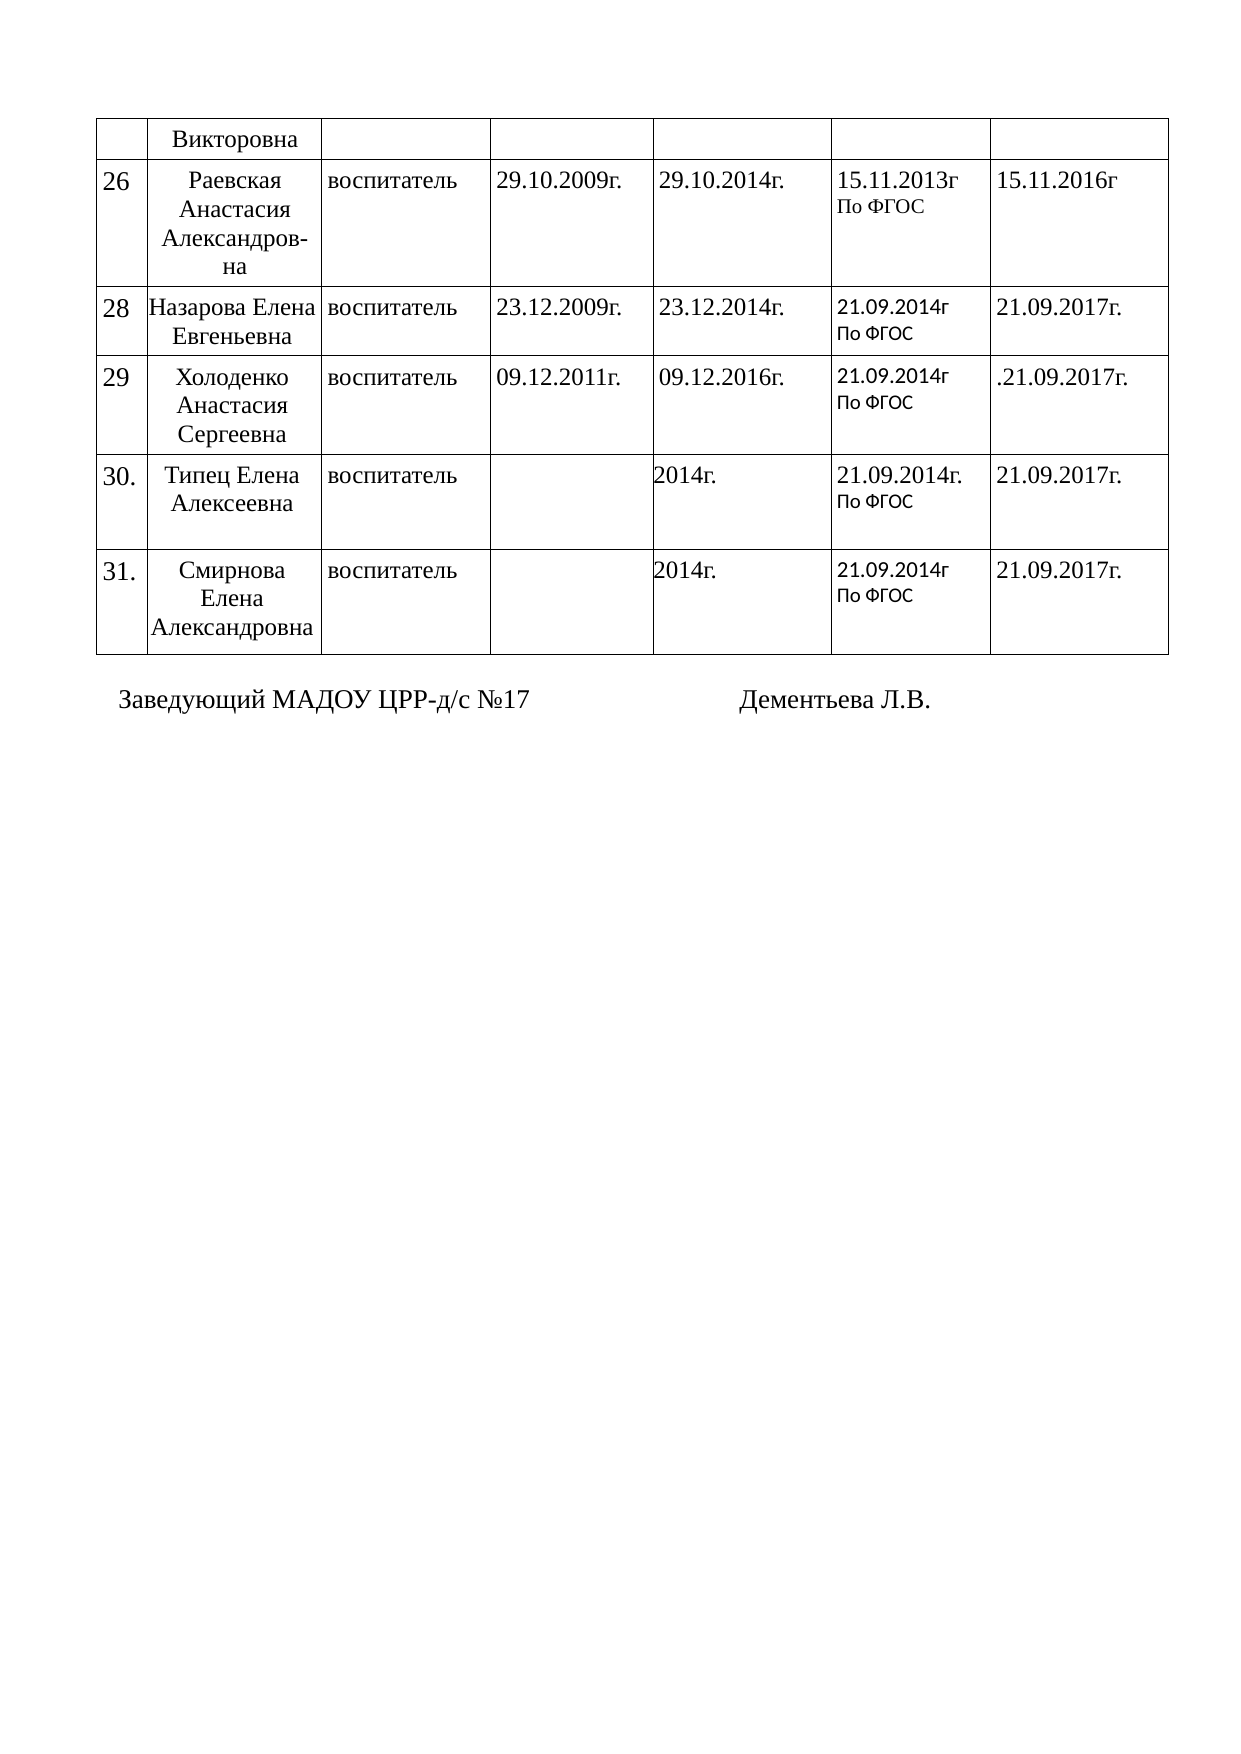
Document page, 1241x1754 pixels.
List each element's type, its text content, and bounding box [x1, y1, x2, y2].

table_cell 26 [97, 160, 147, 286]
table_cell 29.10.2014г. [654, 160, 831, 286]
table_cell Смирнова Елена Александровна [148, 550, 321, 654]
table_cell воспитатель [322, 160, 490, 286]
table_cell 21.09.2014г. По ФГОС [832, 455, 990, 548]
table_cell 30. [97, 455, 147, 548]
table_cell Холоденко Анастасия Сергеевна [148, 356, 321, 453]
table_cell [97, 119, 147, 159]
table_cell Викторовна [148, 119, 321, 159]
table_cell 15.11.2016г [991, 160, 1168, 286]
table_cell Типец Елена Алексеевна [148, 455, 321, 548]
table_cell 2014г. [654, 550, 831, 654]
table_cell 2014г. [654, 455, 831, 548]
table_cell Назарова Елена Евгеньевна [148, 287, 321, 355]
table_cell 23.12.2009г. [491, 287, 653, 355]
table_cell 21.09.2017г. [991, 455, 1168, 548]
text Заведующий МАДОУ ЦРР-д/с №17 Дементьева Л.В. [118, 683, 1122, 714]
table_cell 15.11.2013г По ФГОС [832, 160, 990, 286]
table_cell 21.09.2017г. [991, 550, 1168, 654]
table_cell [491, 119, 653, 159]
table_cell 29 [97, 356, 147, 453]
table_cell 23.12.2014г. [654, 287, 831, 355]
table_cell 09.12.2016г. [654, 356, 831, 453]
table_cell воспитатель [322, 287, 490, 355]
table_cell [654, 119, 831, 159]
table_cell воспитатель [322, 356, 490, 453]
table_cell [832, 119, 990, 159]
table_cell 21.09.2014г По ФГОС [832, 287, 990, 355]
table_cell .21.09.2017г. [991, 356, 1168, 453]
table_cell 09.12.2011г. [491, 356, 653, 453]
table_cell [491, 550, 653, 654]
table_cell 31. [97, 550, 147, 654]
table_cell 21.09.2014г По ФГОС [832, 356, 990, 453]
table_cell [991, 119, 1168, 159]
table_cell воспитатель [322, 455, 490, 548]
table_cell [322, 119, 490, 159]
table_cell 21.09.2017г. [991, 287, 1168, 355]
table_cell [491, 455, 653, 548]
table_cell Раевская Анастасия Александров-на [148, 160, 321, 286]
table_cell 21.09.2014г По ФГОС [832, 550, 990, 654]
table_cell воспитатель [322, 550, 490, 654]
table_cell 28 [97, 287, 147, 355]
table_cell 29.10.2009г. [491, 160, 653, 286]
